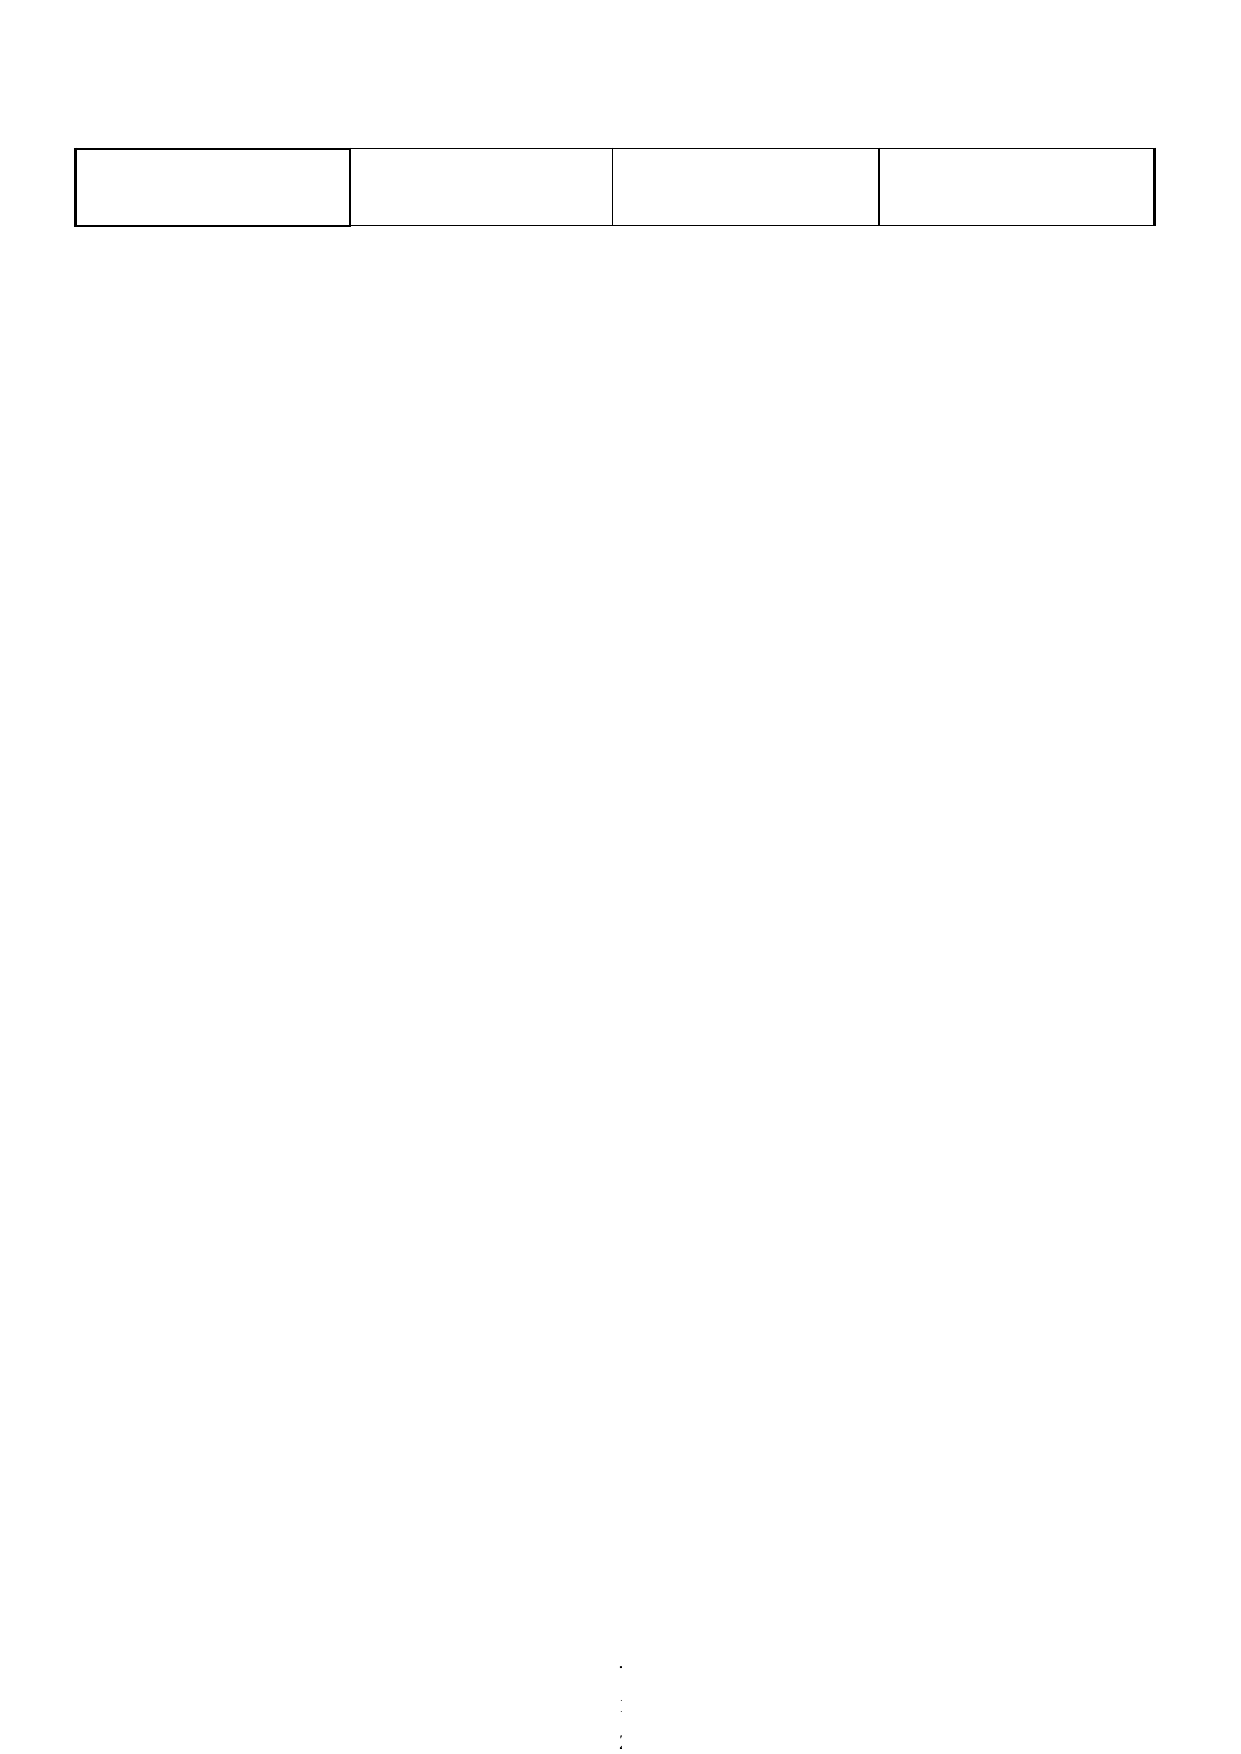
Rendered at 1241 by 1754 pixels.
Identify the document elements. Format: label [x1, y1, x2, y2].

table_cell [613, 149, 878, 225]
table_cell [880, 149, 1153, 225]
table_cell [351, 149, 612, 225]
table_cell [77, 150, 349, 225]
